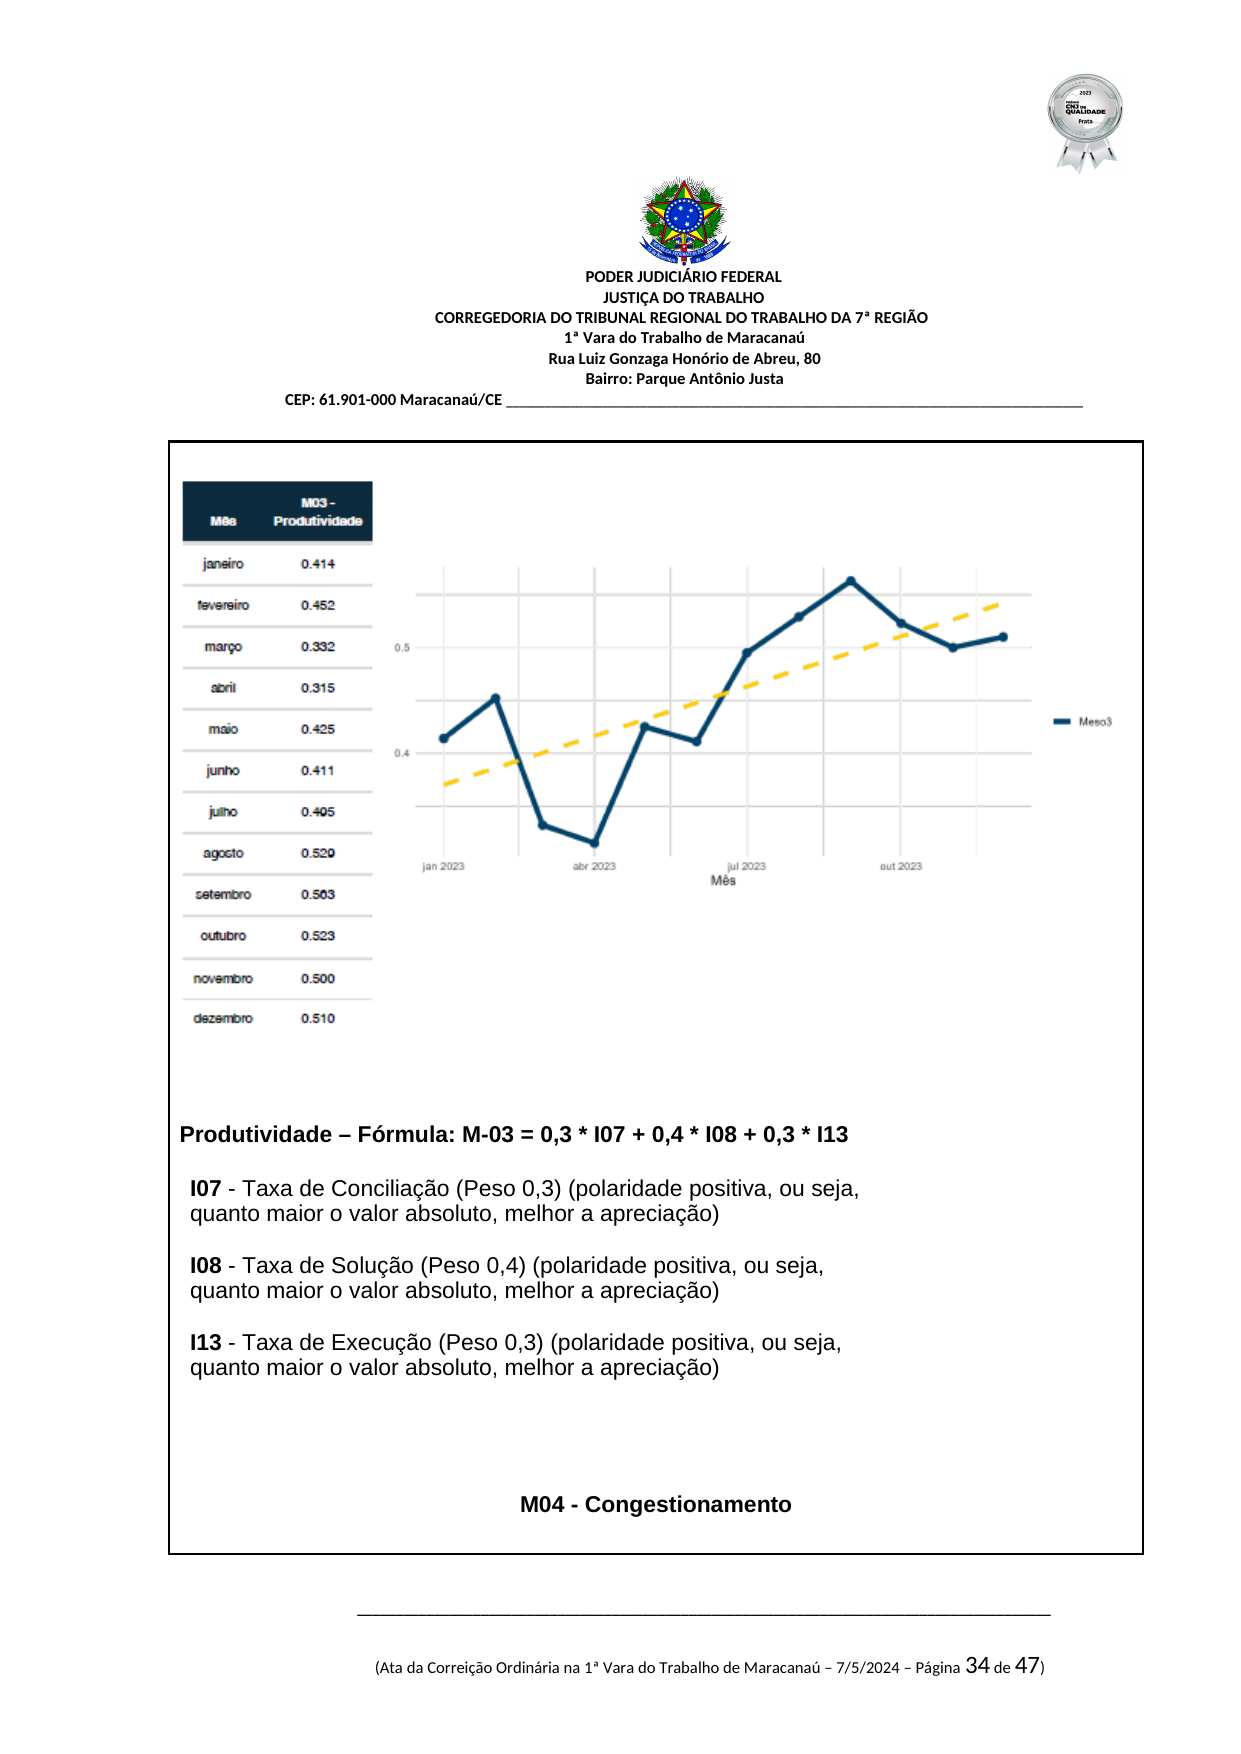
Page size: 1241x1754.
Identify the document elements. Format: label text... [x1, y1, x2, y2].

table_header Produtividade – Fórmula: M-03 = 0,3 * I07 + 0,4 * I08 + 0,3 * I13 I07 - Taxa de Conciliação (Peso 0,3) (polaridade positiva, ou seja, quanto maior o valor absoluto, melhor a apreciação) I08 - Taxa de Solução (Peso 0,4) (polaridade positiva, ou seja, quanto maior o valor absoluto, melhor a apreciação) I13 - Taxa de Execução (Peso 0,3) (polaridade positiva, ou seja, quanto maior o valor absoluto, melhor a apreciação) M04 - Congestionamento [170, 443, 1142, 1553]
picture [1047, 73, 1124, 175]
picture [634, 175, 733, 267]
picture [180, 477, 1132, 1037]
